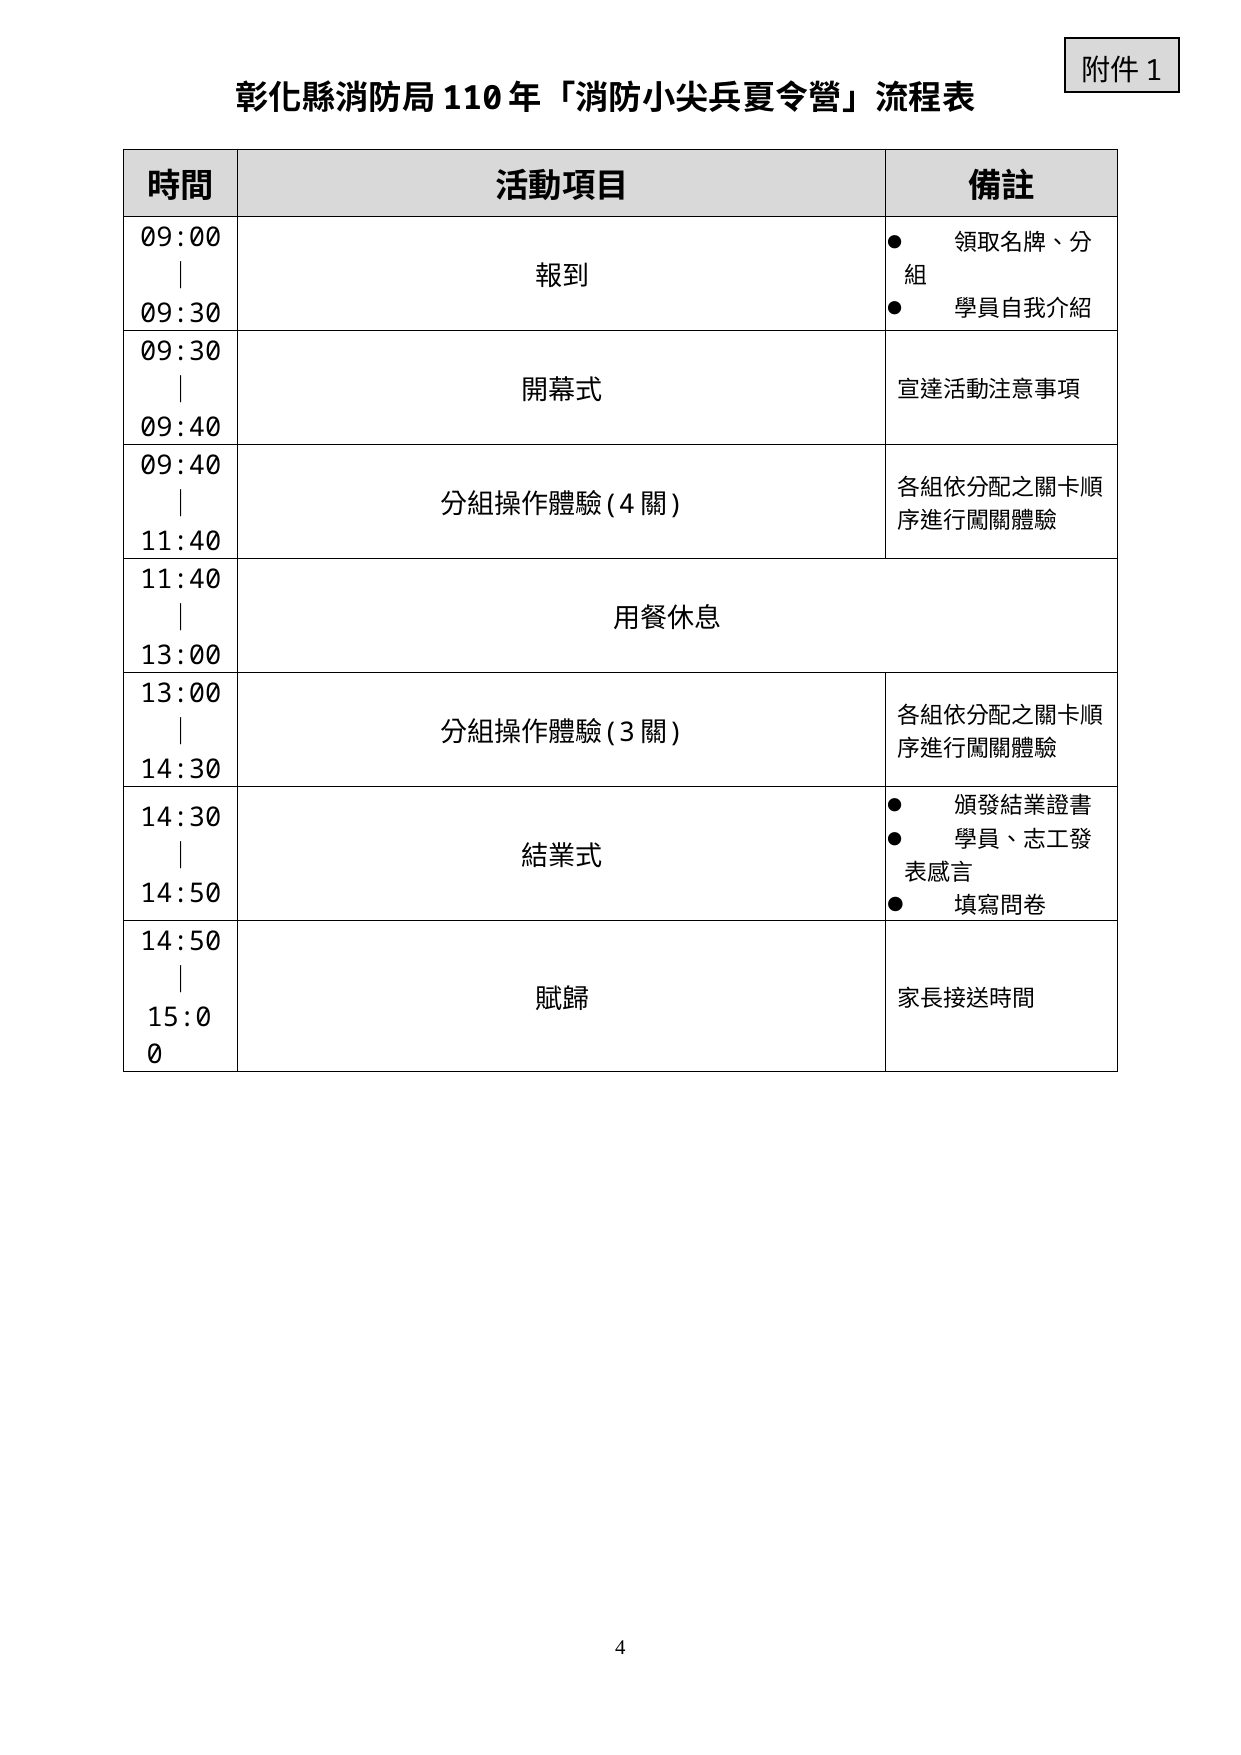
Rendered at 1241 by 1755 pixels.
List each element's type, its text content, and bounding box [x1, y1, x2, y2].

table_cell 賦歸 [238, 921, 885, 1071]
table_cell 各組依分配之關卡順序進行闖關體驗 [886, 673, 1117, 786]
table_cell 13:00 ｜ 14:30 [124, 673, 237, 786]
table_header 時間 [1066, 39, 1178, 91]
table_cell 14:30 ｜ 14:50 [124, 787, 237, 920]
table_cell 分組操作體驗(4關) [238, 445, 885, 558]
table_cell 14:50 ｜ 15:00 [124, 921, 237, 1071]
table_cell 家長接送時間 [886, 921, 1117, 1071]
table_cell 用餐休息 [238, 559, 1117, 672]
table_cell 09:00 ｜ 09:30 [124, 217, 237, 330]
table_cell 報到 [238, 217, 885, 330]
table_cell 11:40｜ 13:00 [124, 559, 237, 672]
table_cell 各組依分配之關卡順序進行闖關體驗 [886, 445, 1117, 558]
table_header 活動項目 [238, 150, 885, 216]
table_cell 領取名牌、分組 學員自我介紹 [886, 217, 1117, 330]
table_cell 開幕式 [238, 331, 885, 444]
table_cell 分組操作體驗(3關) [238, 673, 885, 786]
table_cell 頒發結業證書 學員、志工發表感言 填寫問卷 [886, 787, 1117, 920]
table_cell 結業式 [238, 787, 885, 920]
table_cell 09:30 ｜ 09:40 [124, 331, 237, 444]
table_cell 09:40 ｜ 11:40 [124, 445, 237, 558]
table_header 備註 [886, 150, 1117, 216]
text 彰化縣消防局110年「消防小尖兵夏令營」流程表 [148, 71, 1063, 123]
table_header 時間 [124, 150, 237, 216]
table_cell 宣達活動注意事項 [886, 331, 1117, 444]
